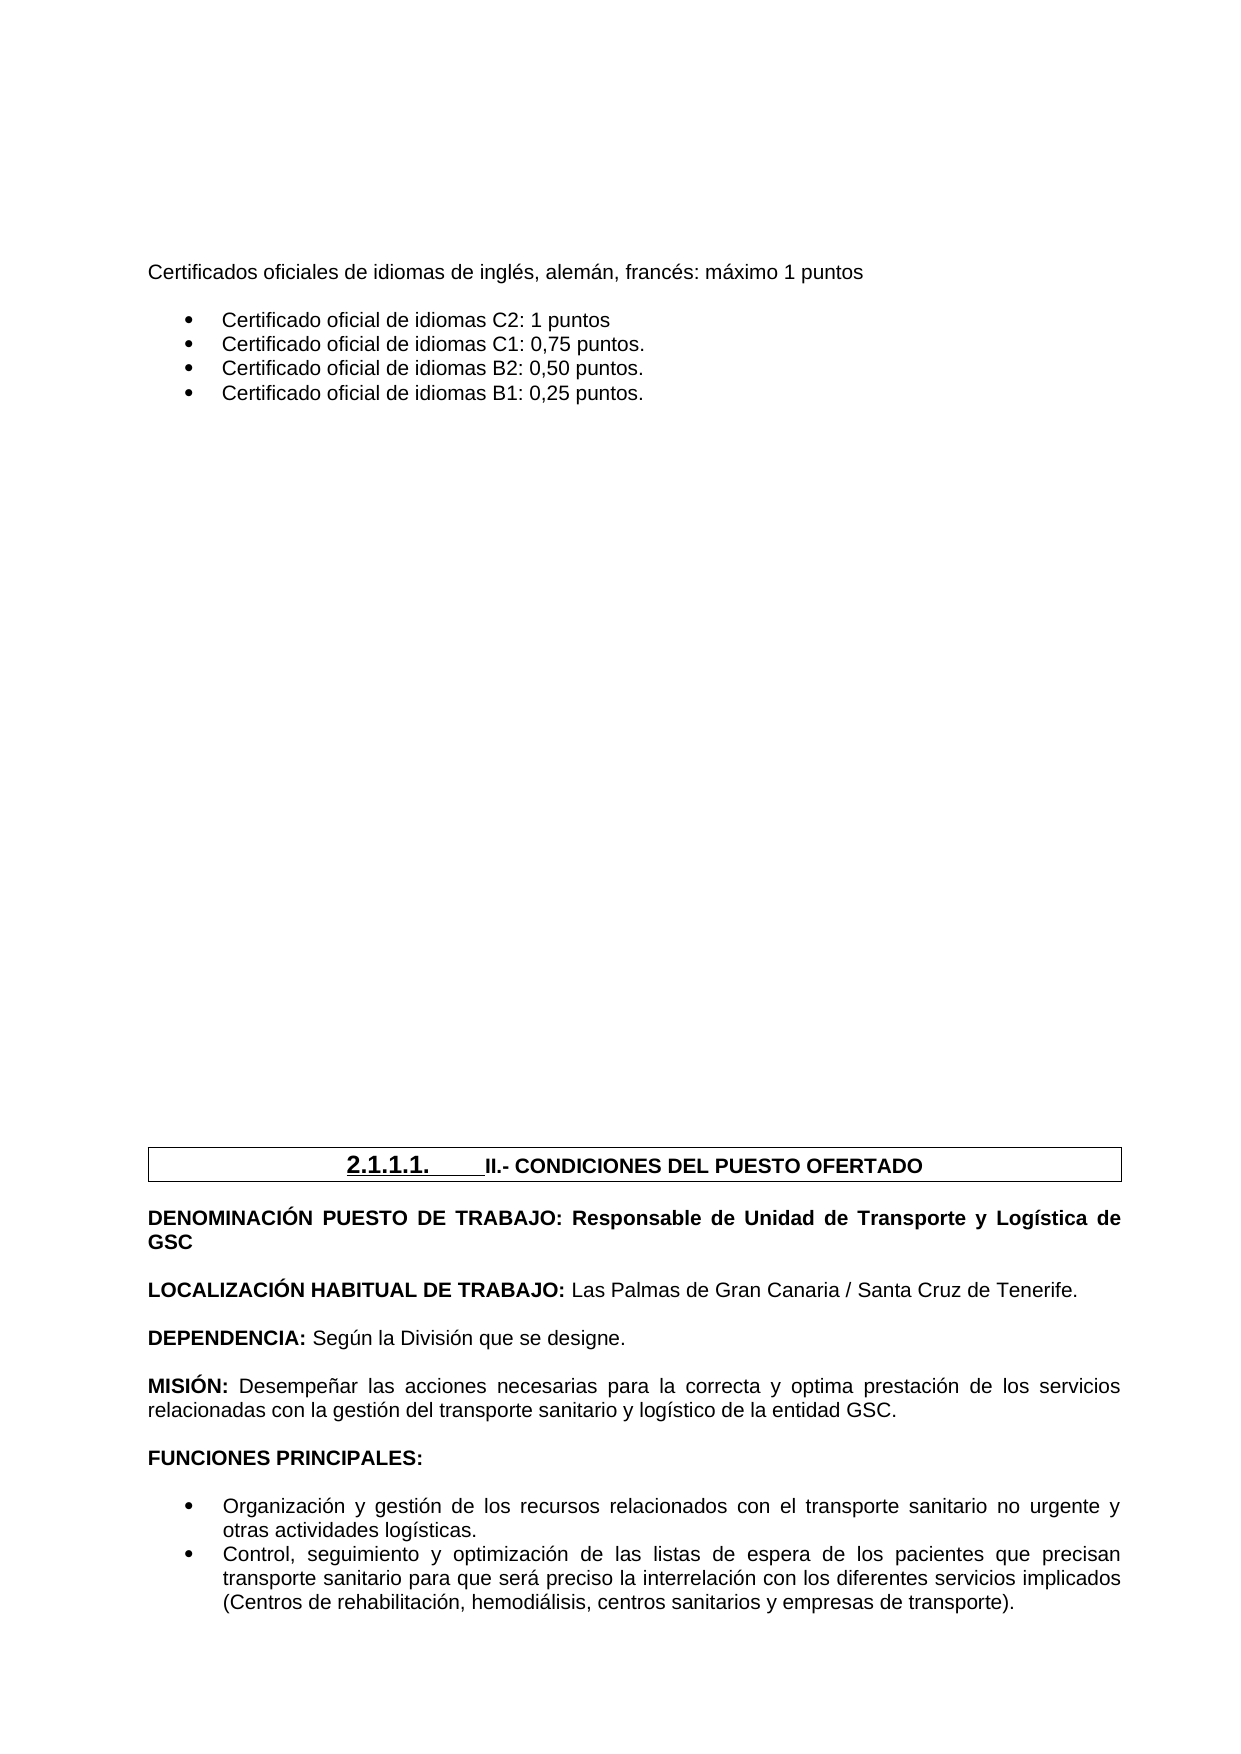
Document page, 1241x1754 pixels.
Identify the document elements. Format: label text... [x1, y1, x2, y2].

text DENOMINACIÓN PUESTO DE TRABAJO: Responsable de Unidad de Transporte y Logística de GSC [148, 1206, 1122, 1254]
list Certificado oficial de idiomas B2: 0,50 puntos. [185, 356, 1122, 380]
list Certificado oficial de idiomas C2: 1 puntos [185, 308, 1122, 332]
list Organización y gestión de los recursos relacionados con el transporte sanitario no urgente y otras actividades logísticas. [185, 1493, 1122, 1542]
text DEPENDENCIA: Según la División que se designe. [148, 1326, 1122, 1350]
list Certificado oficial de idiomas C1: 0,75 puntos. [185, 332, 1122, 356]
list Control, seguimiento y optimización de las listas de espera de los pacientes que precisan transporte sanitario para que será preciso la interrelación con los diferentes servicios implicados (Centros de rehabilitación, hemodiálisis, centros sanitarios y empresas de transporte). [185, 1542, 1122, 1613]
text FUNCIONES PRINCIPALES: [148, 1446, 1122, 1469]
list Certificado oficial de idiomas B1: 0,25 puntos. [185, 380, 1122, 404]
text MISIÓN: Desempeñar las acciones necesarias para la correcta y optima prestación de los servicios relacionadas con la gestión del transporte sanitario y logístico de la entidad GSC. [148, 1374, 1122, 1422]
text LOCALIZACIÓN HABITUAL DE TRABAJO: Las Palmas de Gran Canaria / Santa Cruz de Tenerife. [148, 1278, 1122, 1302]
subtitle II.- CONDICIONES DEL PUESTO OFERTADO [149, 1148, 1121, 1181]
text Certificados oficiales de idiomas de inglés, alemán, francés: máximo 1 puntos [148, 260, 1122, 284]
